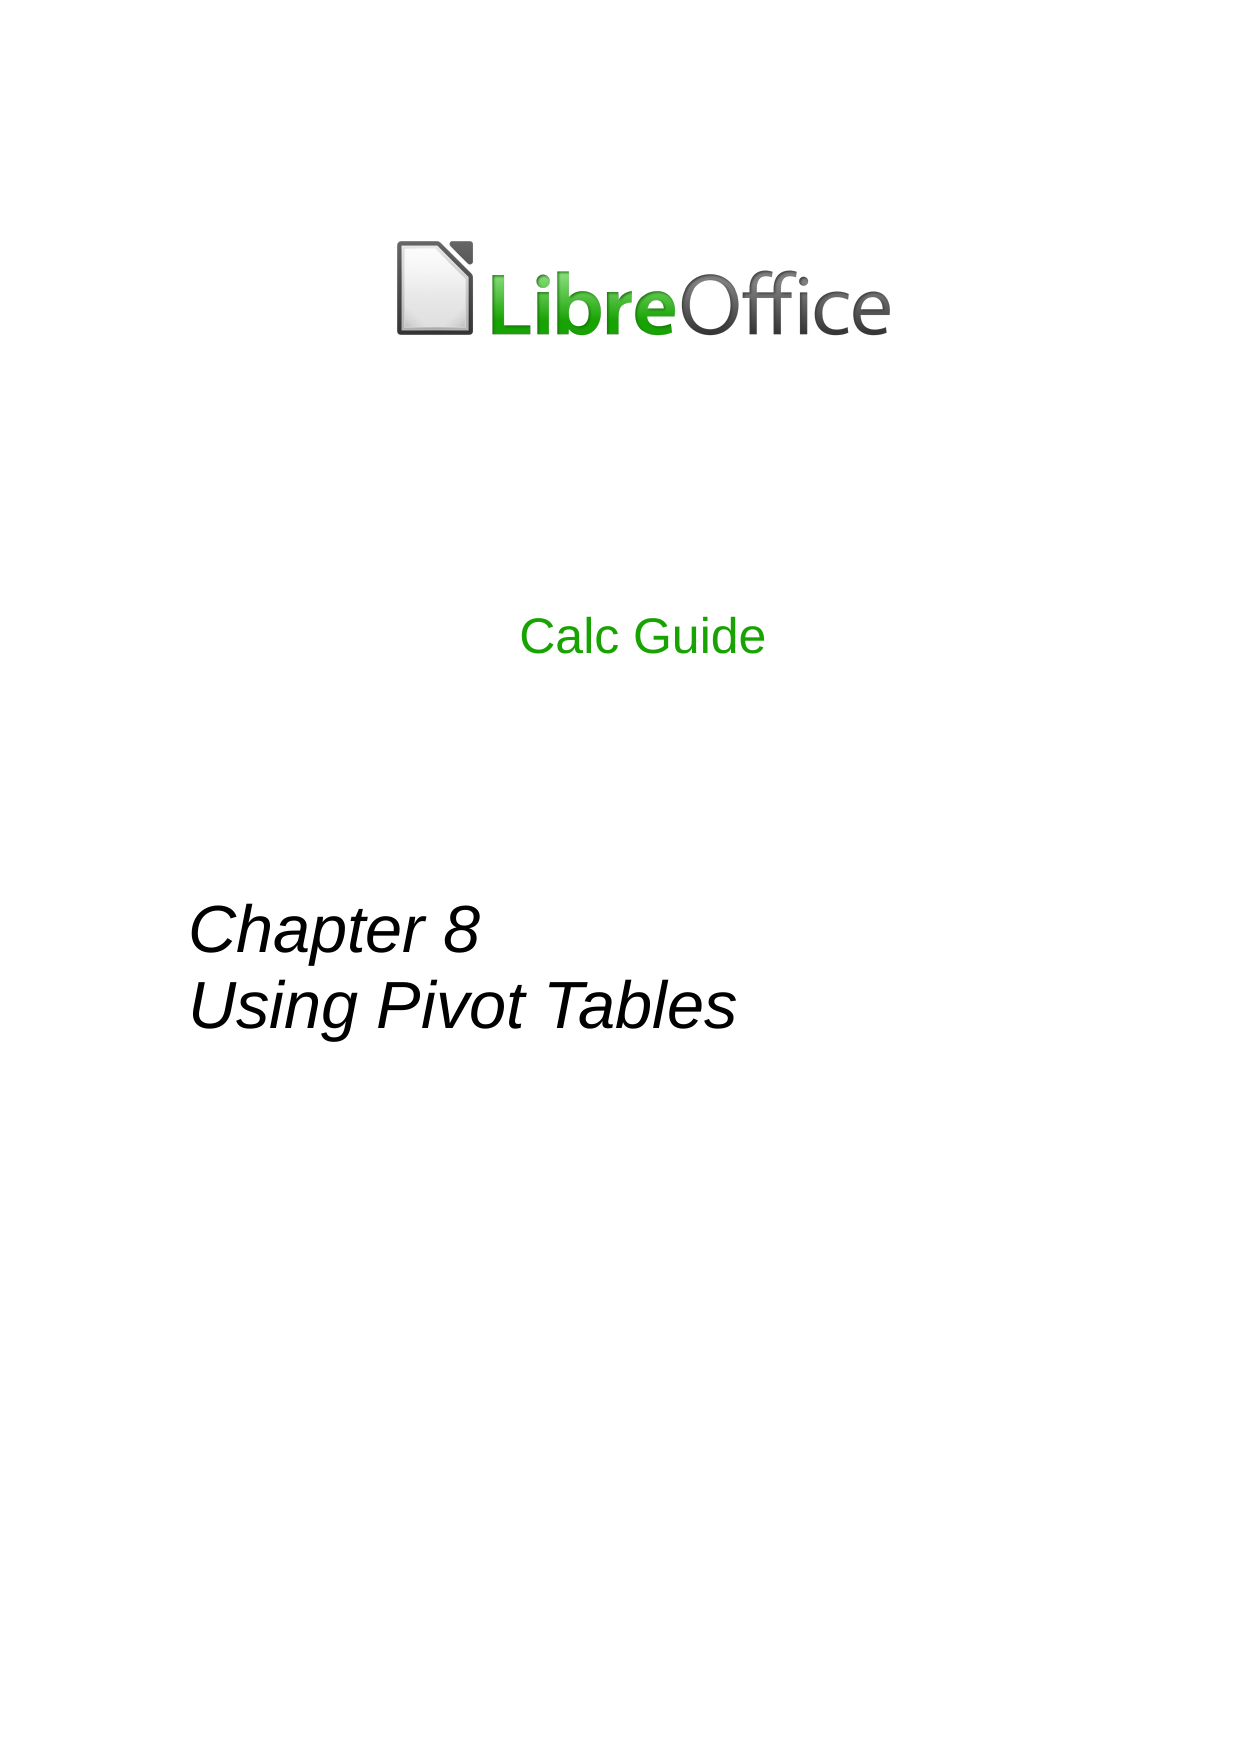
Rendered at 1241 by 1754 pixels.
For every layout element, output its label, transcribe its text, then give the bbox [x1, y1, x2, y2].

title Chapter 8 Using Pivot Tables [188, 889, 1098, 1043]
picture [392, 236, 893, 342]
text Calc Guide [188, 607, 1098, 664]
